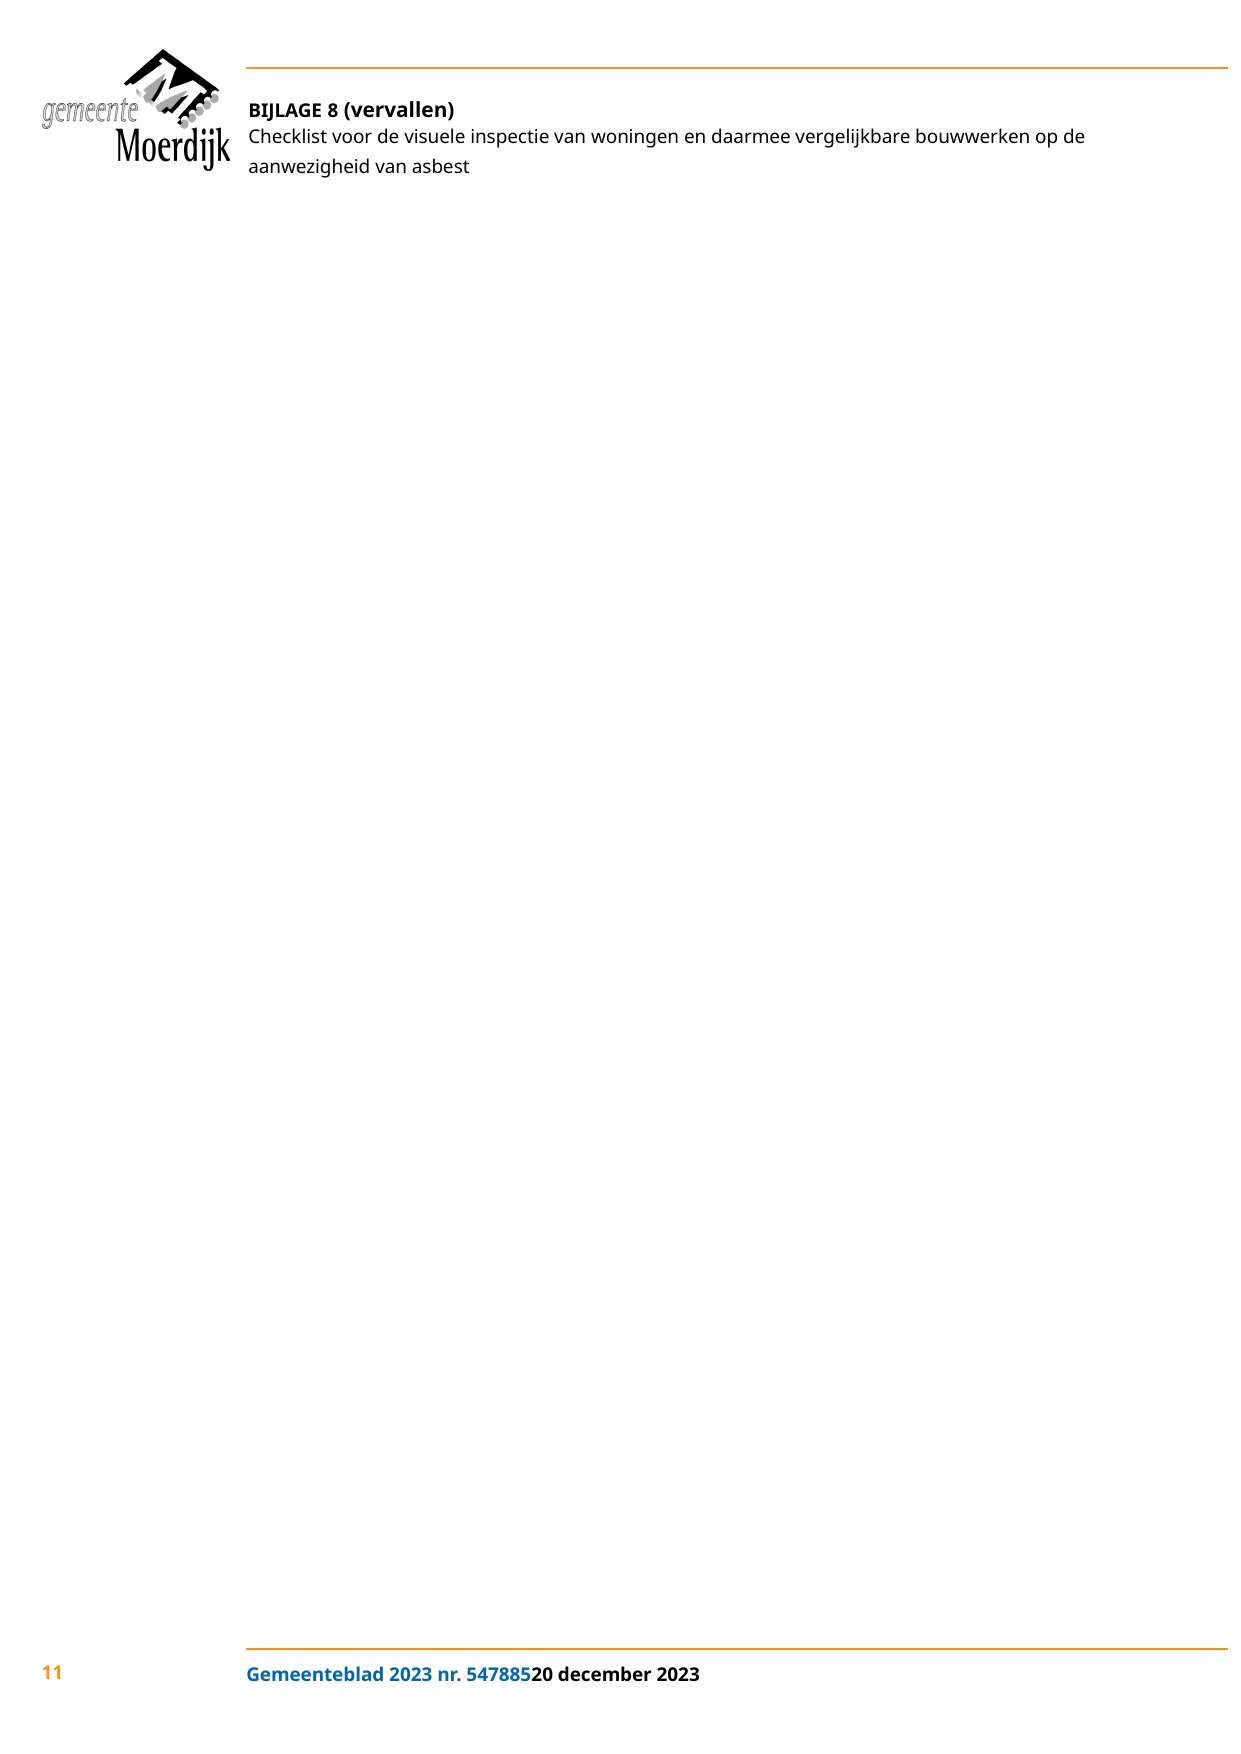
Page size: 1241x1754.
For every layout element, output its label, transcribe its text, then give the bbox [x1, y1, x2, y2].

text BIJLAGE 8 (vervallen) [248, 95, 1152, 123]
text Checklist voor de visuele inspectie van woningen en daarmee vergelijkbare bouwwerken op de aanwezigheid van asbest [248, 123, 1152, 179]
picture [41, 47, 231, 172]
